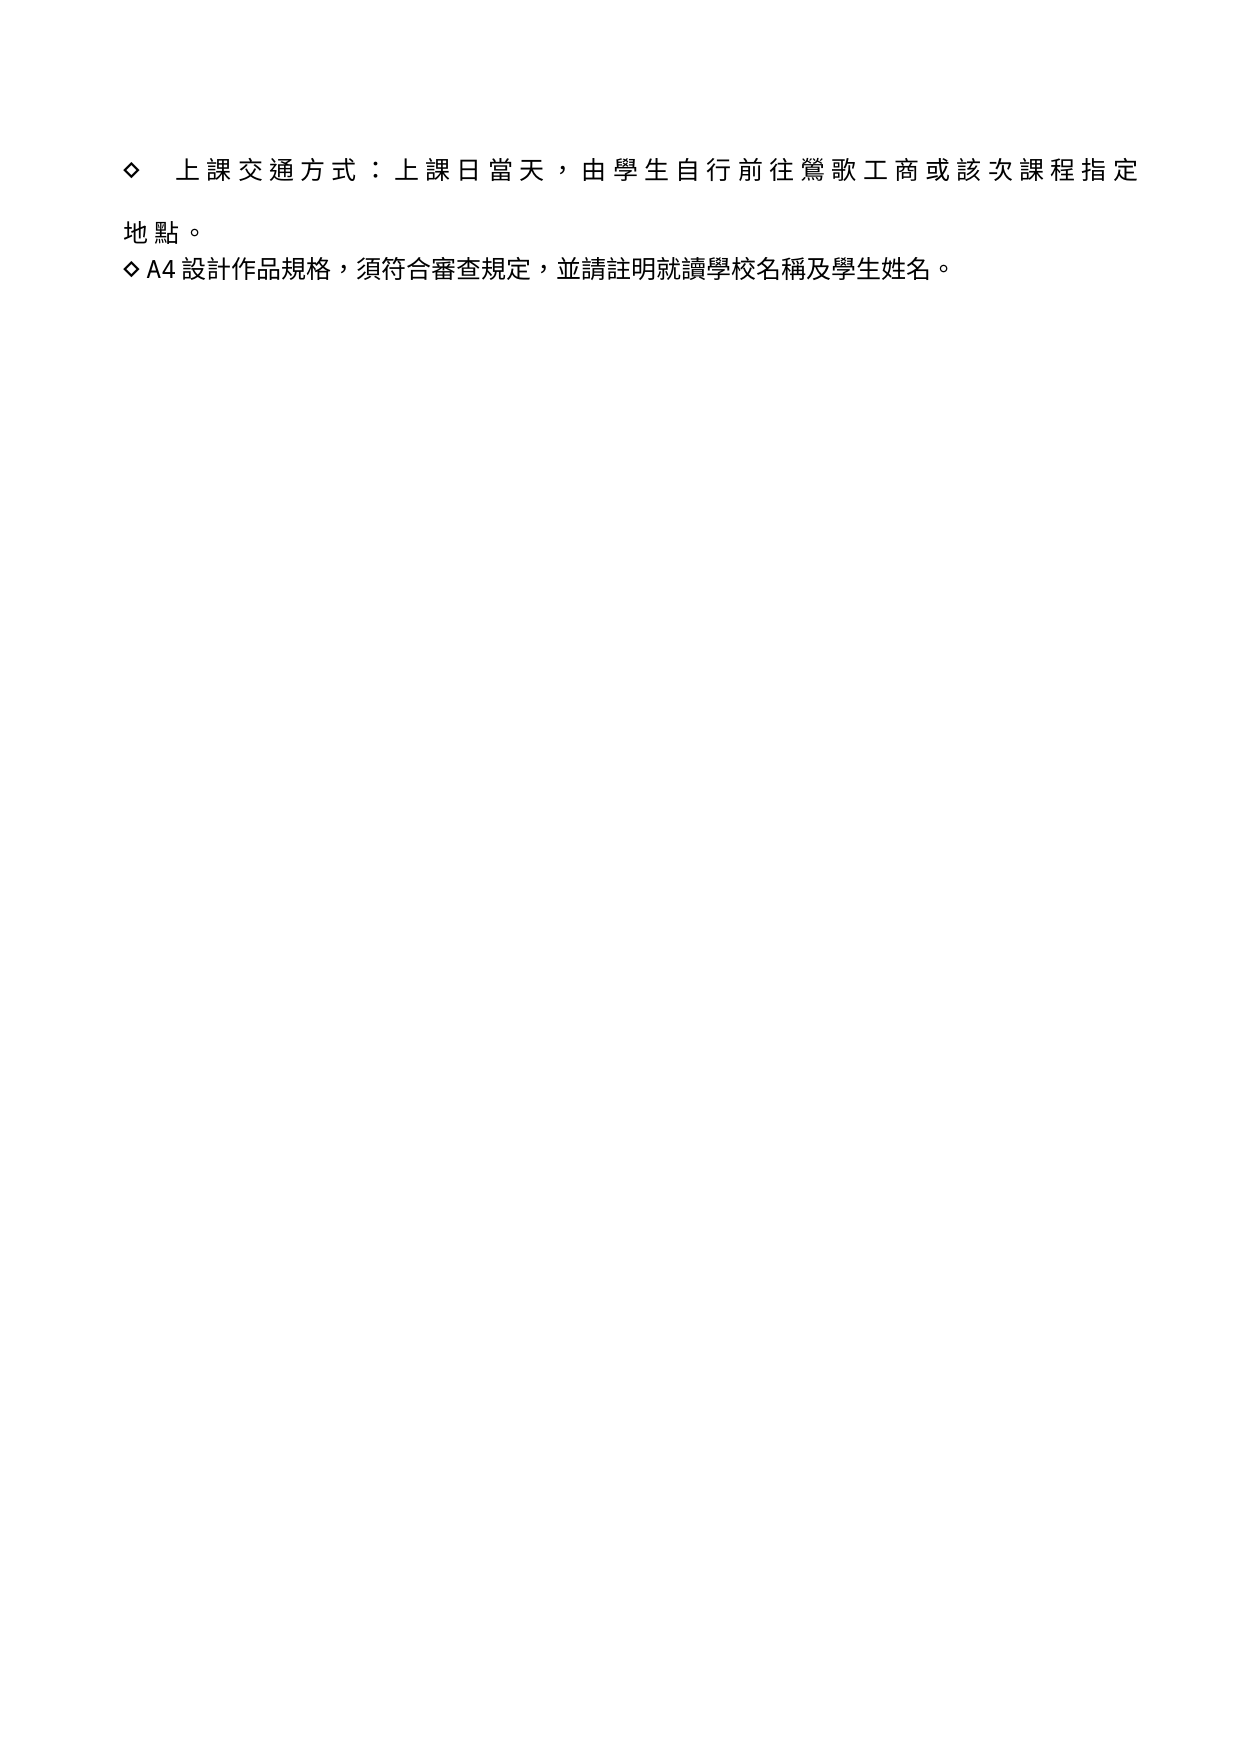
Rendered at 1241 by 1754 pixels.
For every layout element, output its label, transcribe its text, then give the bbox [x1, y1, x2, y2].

list A4設計作品規格，須符合審查規定，並請註明就讀學校名稱及學生姓名。 [120, 252, 1161, 285]
list 上課交通方式：上課日當天，由學生自行前往鶯歌工商或該次課程指定地點。 [120, 127, 1161, 252]
